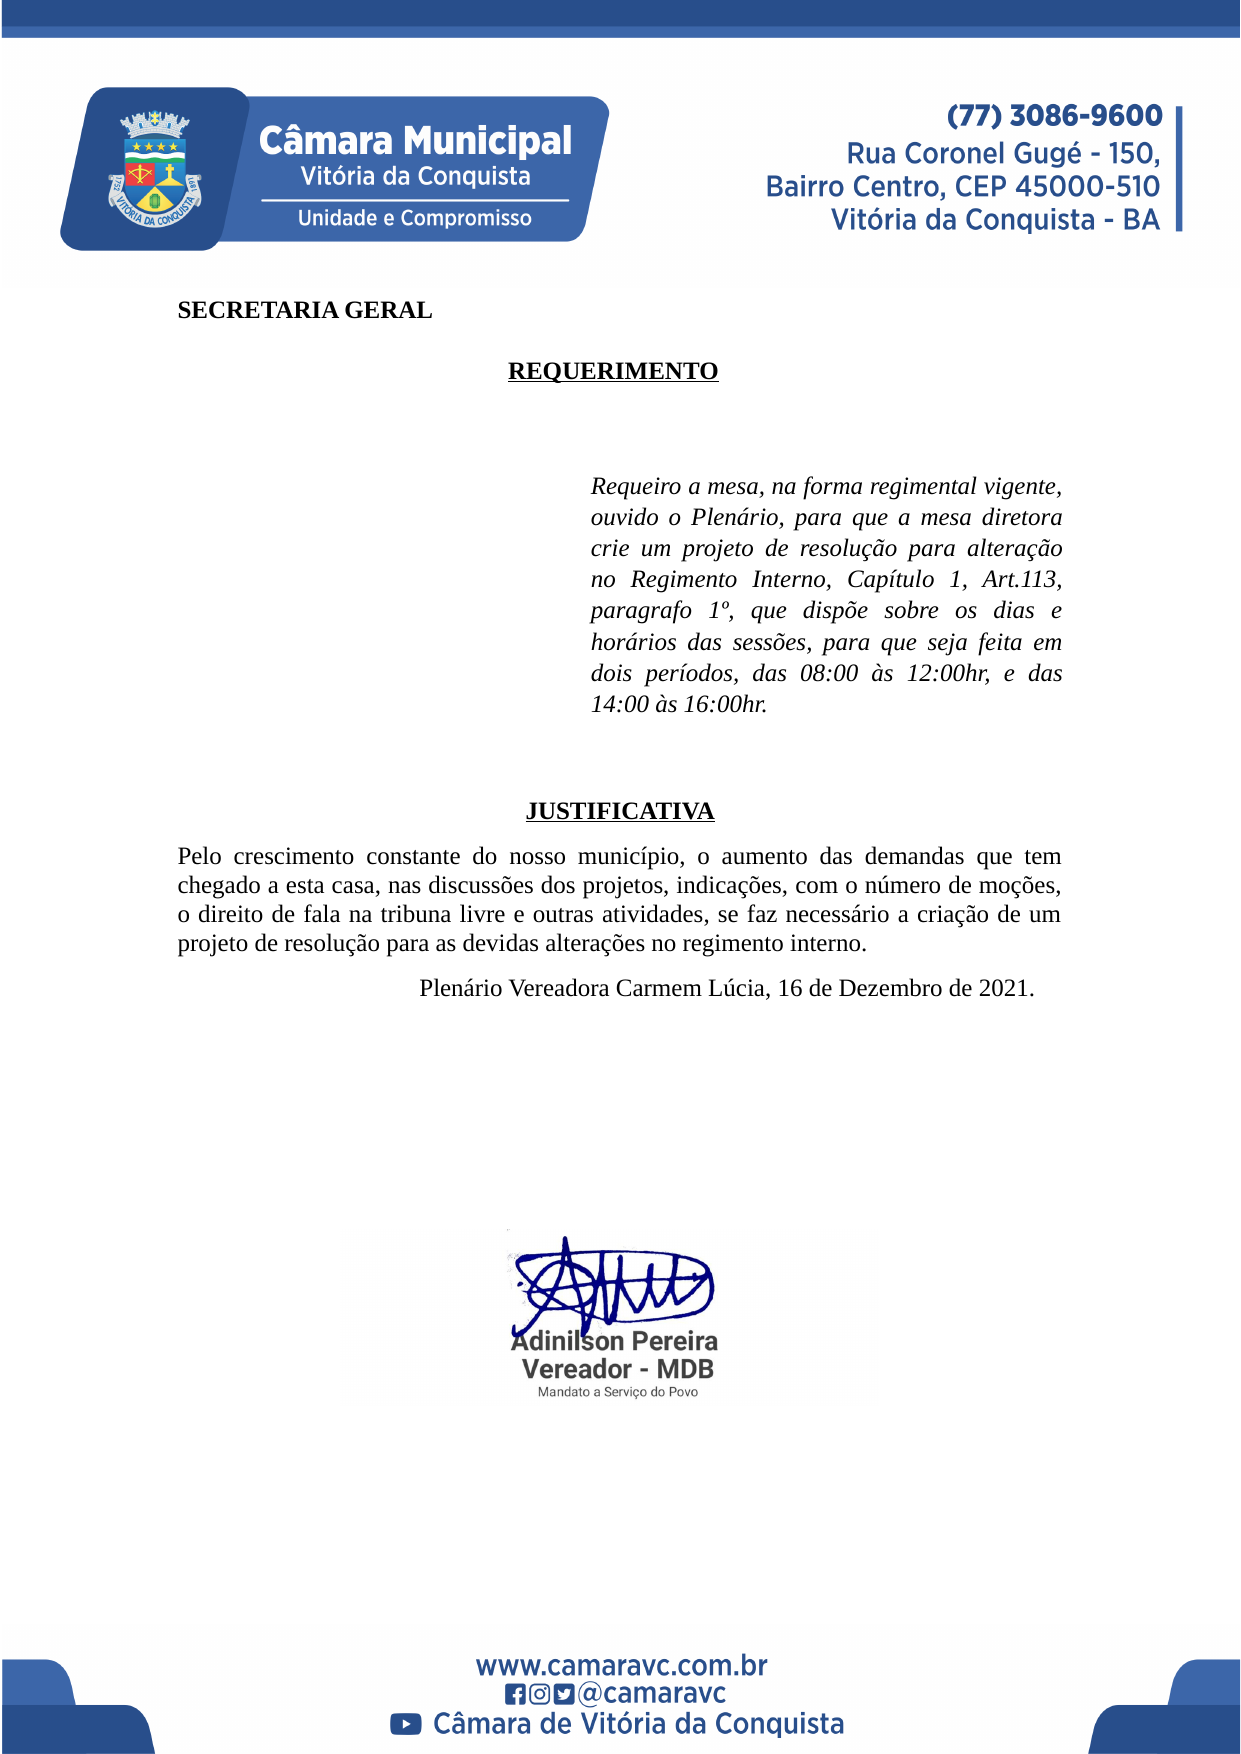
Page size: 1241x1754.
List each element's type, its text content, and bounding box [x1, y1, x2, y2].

text SECRETARIA GERAL [177, 295, 1063, 324]
text Plenário Vereadora Carmem Lúcia, 16 de Dezembro de 2021. [177, 973, 1063, 1002]
text Pelo crescimento constante do nosso município, o aumento das demandas que tem chegado a esta casa, nas discussões dos projetos, indicações, com o número de moções, o direito de fala na tribuna livre e outras atividades, se faz necessário a criação de um projeto de resolução para as devidas alterações no regimento interno. [177, 841, 1063, 956]
text JUSTIFICATIVA [177, 796, 1063, 825]
picture [340, 1229, 880, 1406]
picture [2, 1624, 1241, 1754]
text Requeiro a mesa, na forma regimental vigente, ouvido o Plenário, para que a mesa diretora crie um projeto de resolução para alteração no Regimento Interno, Capítulo 1, Art.113, paragrafo 1º, que dispõe sobre os dias e horários das sessões, para que seja feita em dois períodos, das 08:00 às 12:00hr, e das 14:00 às 16:00hr. [591, 471, 1063, 717]
text REQUERIMENTO [508, 356, 1063, 384]
picture [1, 0, 1240, 288]
